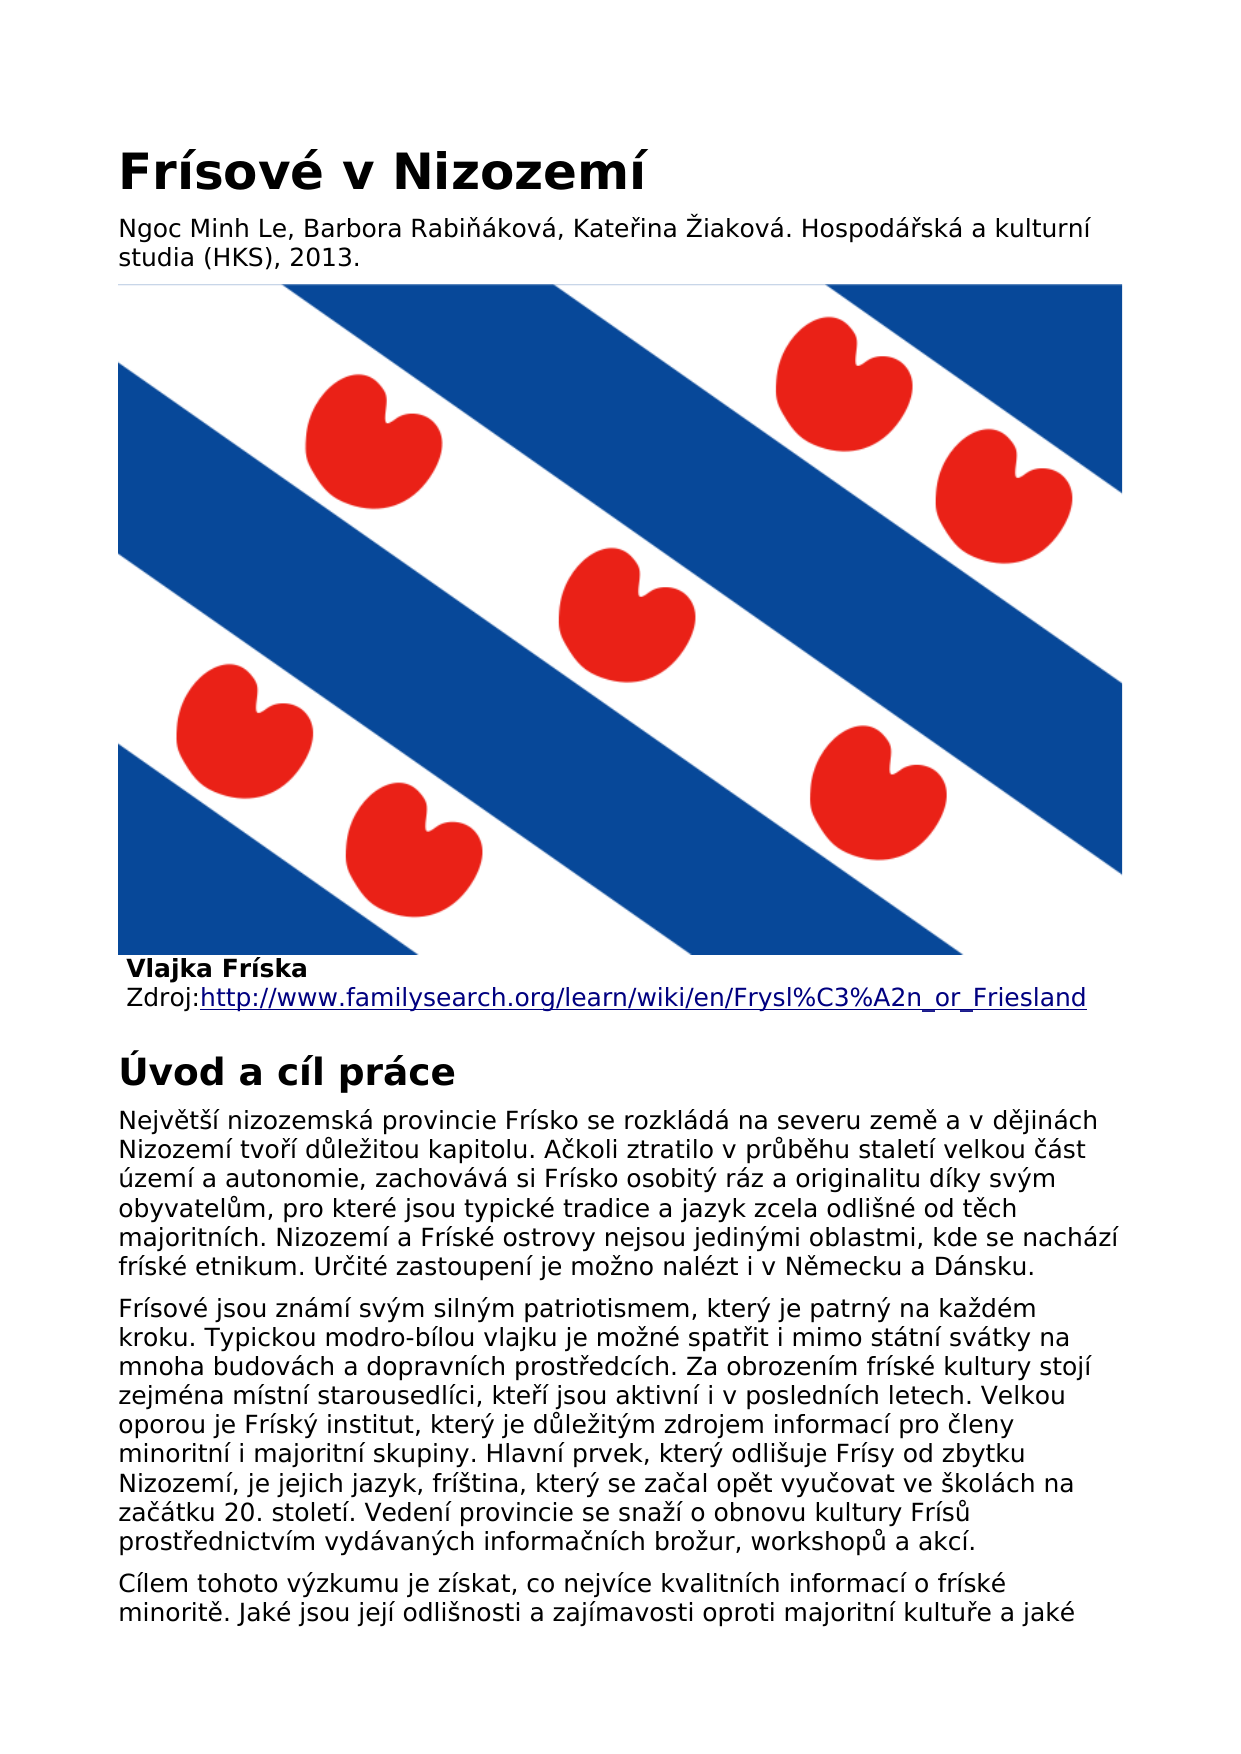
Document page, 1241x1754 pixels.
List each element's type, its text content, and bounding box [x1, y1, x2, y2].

text Vlajka Fríska Zdroj:http://www.familysearch.org/learn/wiki/en/Frysl%C3%A2n_or_Friesland [118, 955, 1122, 1013]
text Frísové jsou známí svým silným patriotismem, který je patrný na každém kroku. Typickou modro-bílou vlajku je možné spatřit i mimo státní svátky na mnoha budovách a dopravních prostředcích. Za obrozením fríské kultury stojí zejména místní starousedlíci, kteří jsou aktivní i v posledních letech. Velkou oporou je Fríský institut, který je důležitým zdrojem informací pro členy minoritní i majoritní skupiny. Hlavní prvek, který odlišuje Frísy od zbytku Nizozemí, je jejich jazyk, fríština, který se začal opět vyučovat ve školách na začátku 20. století. Vedení provincie se snaží o obnovu kultury Frísů prostřednictvím vydávaných informačních brožur, workshopů a akcí. [118, 1294, 1122, 1556]
subtitle Frísové v Nizozemí [118, 143, 1122, 201]
text Cílem tohoto výzkumu je získat, co nejvíce kvalitních informací o fríské minoritě. Jaké jsou její odlišnosti a zajímavosti oproti majoritní kultuře a jaké [118, 1569, 1122, 1627]
picture [118, 284, 1123, 955]
text Ngoc Minh Le, Barbora Rabiňáková, Kateřina Žiaková. Hospodářská a kulturní studia (HKS), 2013. [118, 214, 1122, 272]
subtitle Úvod a cíl práce [118, 1050, 1122, 1094]
text Největší nizozemská provincie Frísko se rozkládá na severu země a v dějinách Nizozemí tvoří důležitou kapitolu. Ačkoli ztratilo v průběhu staletí velkou část území a autonomie, zachovává si Frísko osobitý ráz a originalitu díky svým obyvatelům, pro které jsou typické tradice a jazyk zcela odlišné od těch majoritních. Nizozemí a Fríské ostrovy nejsou jedinými oblastmi, kde se nachází fríské etnikum. Určité zastoupení je možno nalézt i v Německu a Dánsku. [118, 1106, 1122, 1281]
